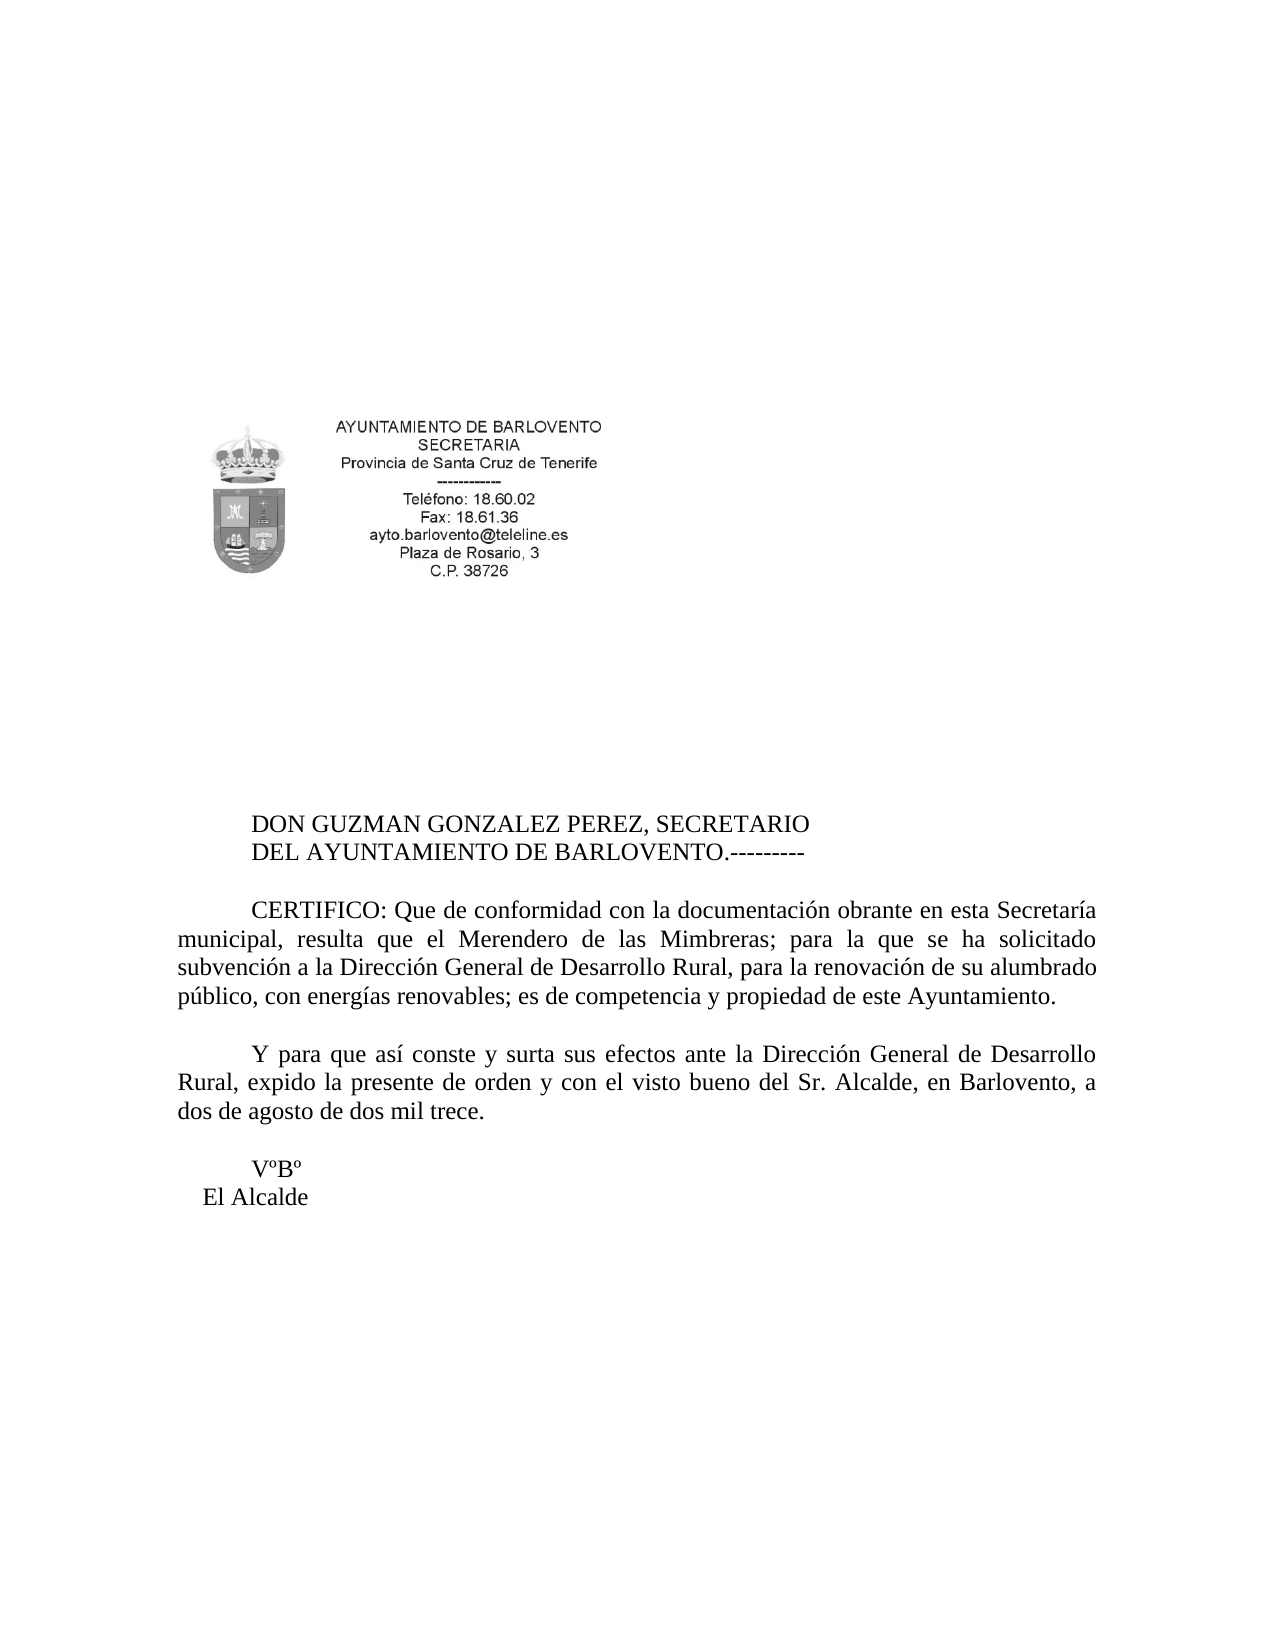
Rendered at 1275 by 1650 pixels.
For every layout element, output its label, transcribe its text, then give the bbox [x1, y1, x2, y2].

text El Alcalde [177, 1182, 1098, 1211]
text DEL AYUNTAMIENTO DE BARLOVENTO.--------- [177, 837, 1098, 866]
text VºBº [177, 1154, 1098, 1182]
text DON GUZMAN GONZALEZ PEREZ, SECRETARIO [177, 809, 1098, 837]
text Y para que así conste y surta sus efectos ante la Dirección General de Desarrollo Rural, expido la presente de orden y con el visto bueno del Sr. Alcalde, en Barlovento, a dos de agosto de dos mil trece. [177, 1039, 1098, 1125]
text CERTIFICO: Que de conformidad con la documentación obrante en esta Secretaría municipal, resulta que el Merendero de las Mimbreras; para la que se ha solicitado subvención a la Dirección General de Desarrollo Rural, para la renovación de su alumbrado público, con energías renovables; es de competencia y propiedad de este Ayuntamiento. [177, 895, 1098, 1010]
